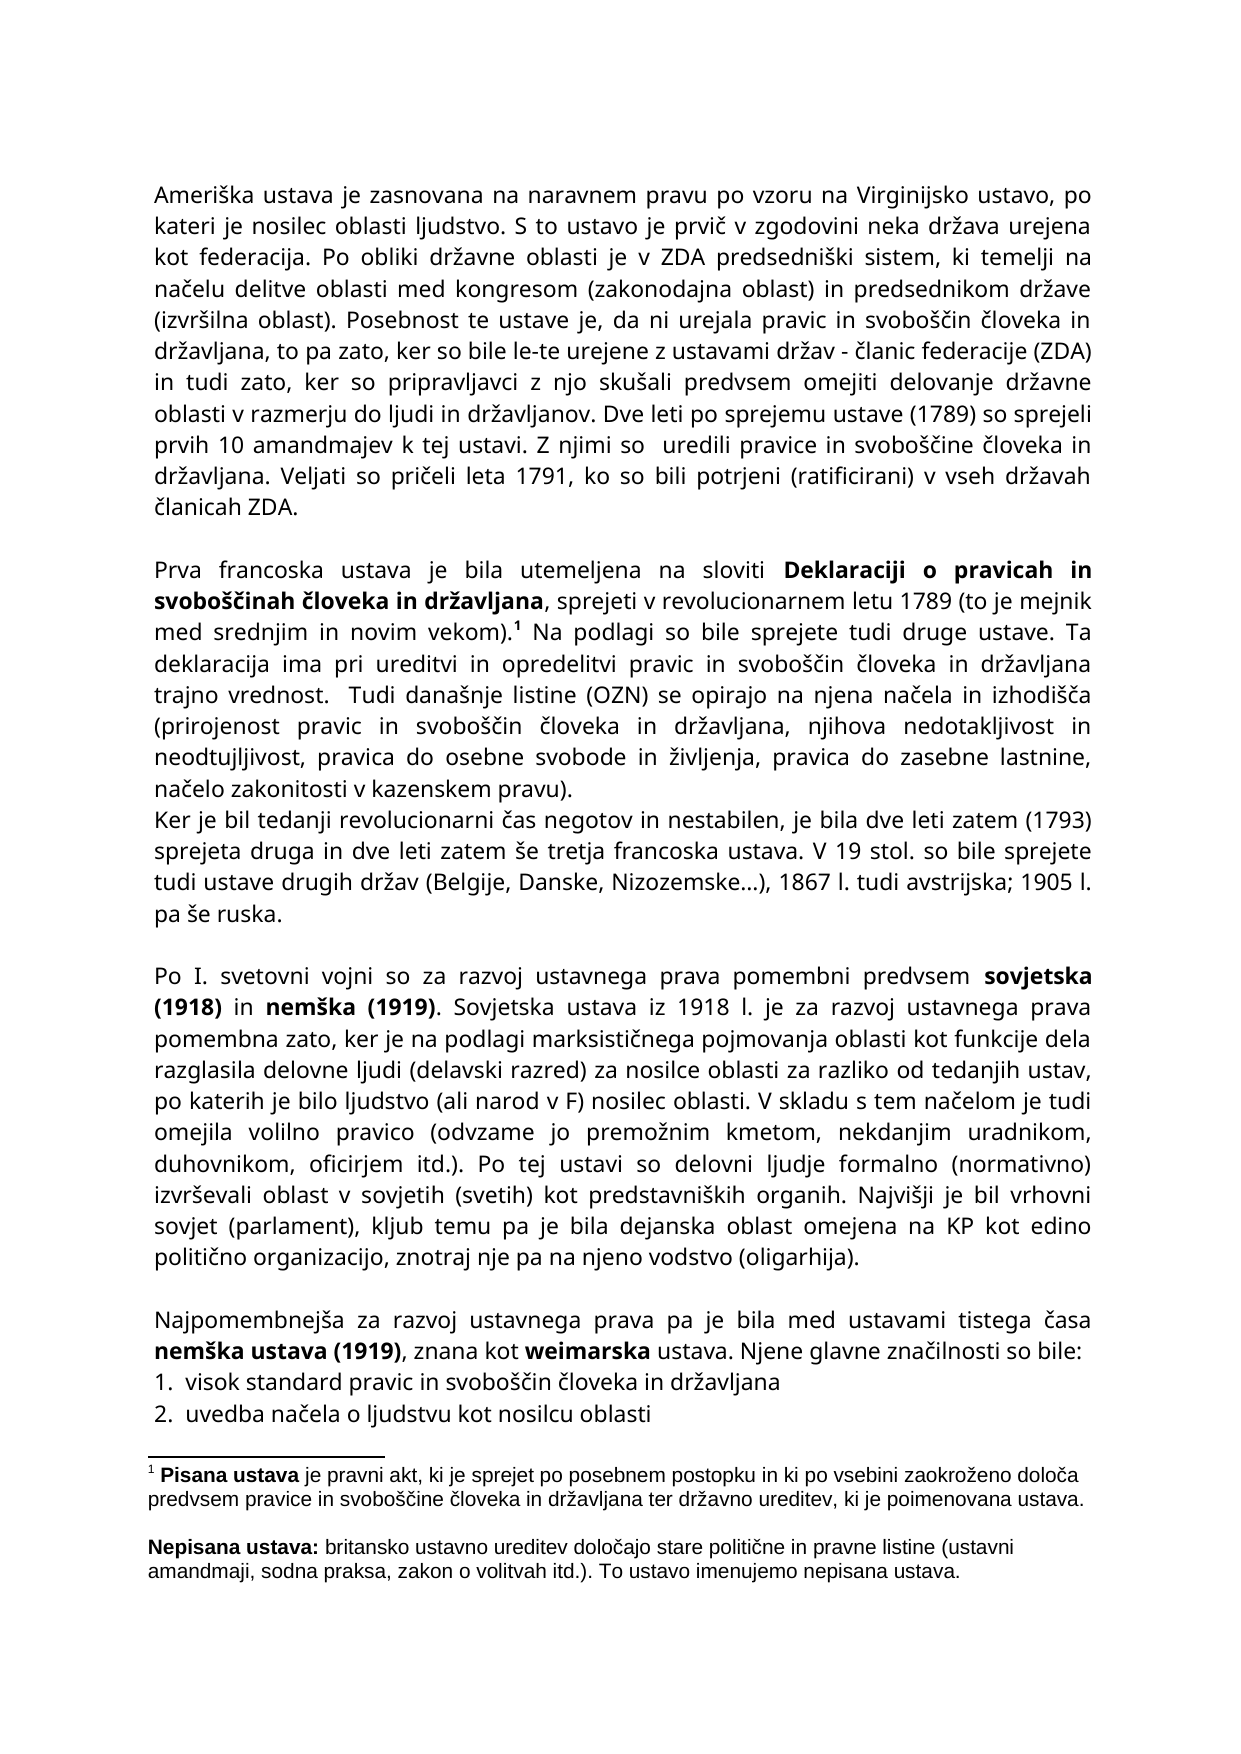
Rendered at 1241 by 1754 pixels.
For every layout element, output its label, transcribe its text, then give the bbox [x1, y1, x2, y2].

subtitle uvedba načela o ljudstvu kot nosilcu oblasti [154, 1398, 1093, 1429]
subtitle Ker je bil tedanji revolucionarni čas negotov in nestabilen, je bila dve leti zatem (1793) sprejeta druga in dve leti zatem še tretja francoska ustava. V 19 stol. so bile sprejete tudi ustave drugih držav (Belgije, Danske, Nizozemske…), 1867 l. tudi avstrijska; 1905 l. pa še ruska. [154, 804, 1093, 929]
subtitle Najpomembnejša za razvoj ustavnega prava pa je bila med ustavami tistega časa nemška ustava (1919), znana kot weimarska ustava. Njene glavne značilnosti so bile: [154, 1304, 1093, 1366]
text Nepisana ustava: britansko ustavno ureditev določajo stare politične in pravne listine (ustavni amandmaji, sodna praksa, zakon o volitvah itd.). To ustavo imenujemo nepisana ustava. [148, 1534, 1093, 1582]
subtitle visok standard pravic in svoboščin človeka in državljana [154, 1366, 1093, 1398]
subtitle Prva francoska ustava je bila utemeljena na sloviti Deklaraciji o pravicah in svoboščinah človeka in državljana, sprejeti v revolucionarnem letu 1789 (to je mejnik med srednjim in novim vekom). Na podlagi so bile sprejete tudi druge ustave. Ta deklaracija ima pri ureditvi in opredelitvi pravic in svoboščin človeka in državljana trajno vrednost. Tudi današnje listine (OZN) se opirajo na njena načela in izhodišča (prirojenost pravic in svoboščin človeka in državljana, njihova nedotakljivost in neodtujljivost, pravica do osebne svobode in življenja, pravica do zasebne lastnine, načelo zakonitosti v kazenskem pravu). [154, 554, 1093, 804]
subtitle Po I. svetovni vojni so za razvoj ustavnega prava pomembni predvsem sovjetska (1918) in nemška (1919). Sovjetska ustava iz 1918 l. je za razvoj ustavnega prava pomembna zato, ker je na podlagi marksističnega pojmovanja oblasti kot funkcije dela razglasila delovne ljudi (delavski razred) za nosilce oblasti za razliko od tedanjih ustav, po katerih je bilo ljudstvo (ali narod v F) nosilec oblasti. V skladu s tem načelom je tudi omejila volilno pravico (odvzame jo premožnim kmetom, nekdanjim uradnikom, duhovnikom, oficirjem itd.). Po tej ustavi so delovni ljudje formalno (normativno) izvrševali oblast v sovjetih (svetih) kot predstavniških organih. Najvišji je bil vrhovni sovjet (parlament), kljub temu pa je bila dejanska oblast omejena na KP kot edino politično organizacijo, znotraj nje pa na njeno vodstvo (oligarhija). [154, 960, 1093, 1273]
text Pisana ustava je pravni akt, ki je sprejet po posebnem postopku in ki po vsebini zaokroženo določa predvsem pravice in svoboščine človeka in državljana ter državno ureditev, ki je poimenovana ustava. [148, 1463, 1093, 1511]
subtitle Ameriška ustava je zasnovana na naravnem pravu po vzoru na Virginijsko ustavo, po kateri je nosilec oblasti ljudstvo. S to ustavo je prvič v zgodovini neka država urejena kot federacija. Po obliki državne oblasti je v ZDA predsedniški sistem, ki temelji na načelu delitve oblasti med kongresom (zakonodajna oblast) in predsednikom države (izvršilna oblast). Posebnost te ustave je, da ni urejala pravic in svoboščin človeka in državljana, to pa zato, ker so bile le-te urejene z ustavami držav - članic federacije (ZDA) in tudi zato, ker so pripravljavci z njo skušali predvsem omejiti delovanje državne oblasti v razmerju do ljudi in državljanov. Dve leti po sprejemu ustave (1789) so sprejeli prvih 10 amandmajev k tej ustavi. Z njimi so uredili pravice in svoboščine človeka in državljana. Veljati so pričeli leta 1791, ko so bili potrjeni (ratificirani) v vseh državah članicah ZDA. [154, 179, 1093, 523]
